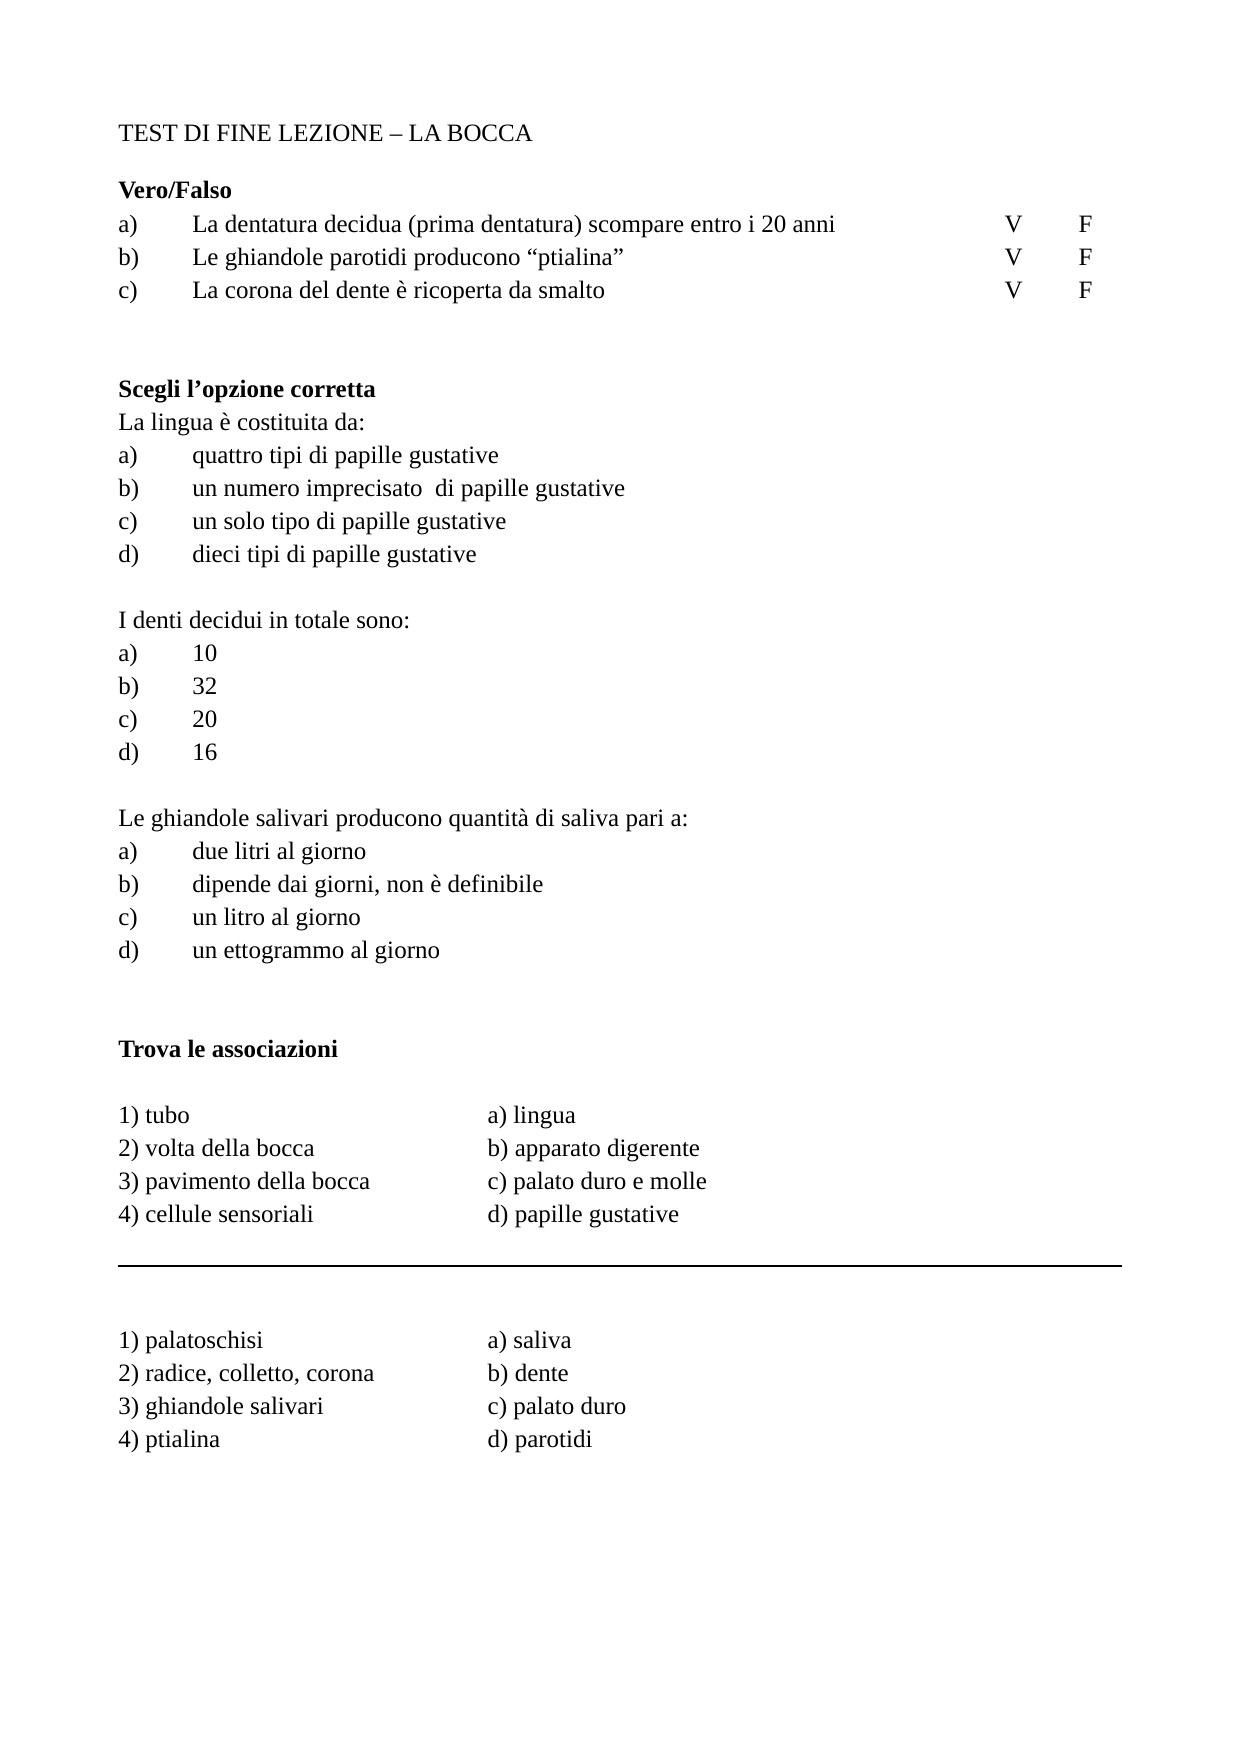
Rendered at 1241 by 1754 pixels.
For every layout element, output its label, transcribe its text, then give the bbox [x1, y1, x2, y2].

text 4) ptialina d) parotidi [118, 1424, 1122, 1453]
text 3) pavimento della bocca c) palato duro e molle [118, 1166, 1122, 1195]
text c) La corona del dente è ricoperta da smalto V F [118, 275, 1122, 303]
text 3) ghiandole salivari c) palato duro [118, 1391, 1122, 1420]
text b) un numero imprecisato di papille gustative [118, 473, 1122, 502]
text 4) cellule sensoriali d) papille gustative [118, 1199, 1122, 1228]
text c) un solo tipo di papille gustative [118, 506, 1122, 534]
text 1) palatoschisi a) saliva [118, 1325, 1122, 1354]
text 1) tubo a) lingua [118, 1100, 1122, 1129]
text Le ghiandole salivari producono quantità di saliva pari a: [118, 803, 1122, 832]
text c) un litro al giorno [118, 902, 1122, 931]
text b) dipende dai giorni, non è definibile [118, 869, 1122, 898]
text Vero/Falso [118, 176, 1122, 204]
text Scegli l’opzione corretta [118, 374, 1122, 402]
text b) Le ghiandole parotidi producono “ptialina” V F [118, 242, 1122, 270]
text a) La dentatura decidua (prima dentatura) scompare entro i 20 anni V F [118, 209, 1122, 237]
text d) un ettogrammo al giorno [118, 935, 1122, 964]
text a) quattro tipi di papille gustative [118, 440, 1122, 468]
text c) 20 [118, 704, 1122, 733]
text Trova le associazioni [118, 1034, 1122, 1063]
text a) 10 [118, 638, 1122, 667]
text d) dieci tipi di papille gustative [118, 539, 1122, 568]
text TEST DI FINE LEZIONE – LA BOCCA [118, 118, 1122, 147]
text 2) radice, colletto, corona b) dente [118, 1358, 1122, 1387]
text b) 32 [118, 671, 1122, 700]
text d) 16 [118, 737, 1122, 766]
text La lingua è costituita da: [118, 407, 1122, 436]
text I denti decidui in totale sono: [118, 605, 1122, 634]
text a) due litri al giorno [118, 836, 1122, 865]
text 2) volta della bocca b) apparato digerente [118, 1133, 1122, 1162]
